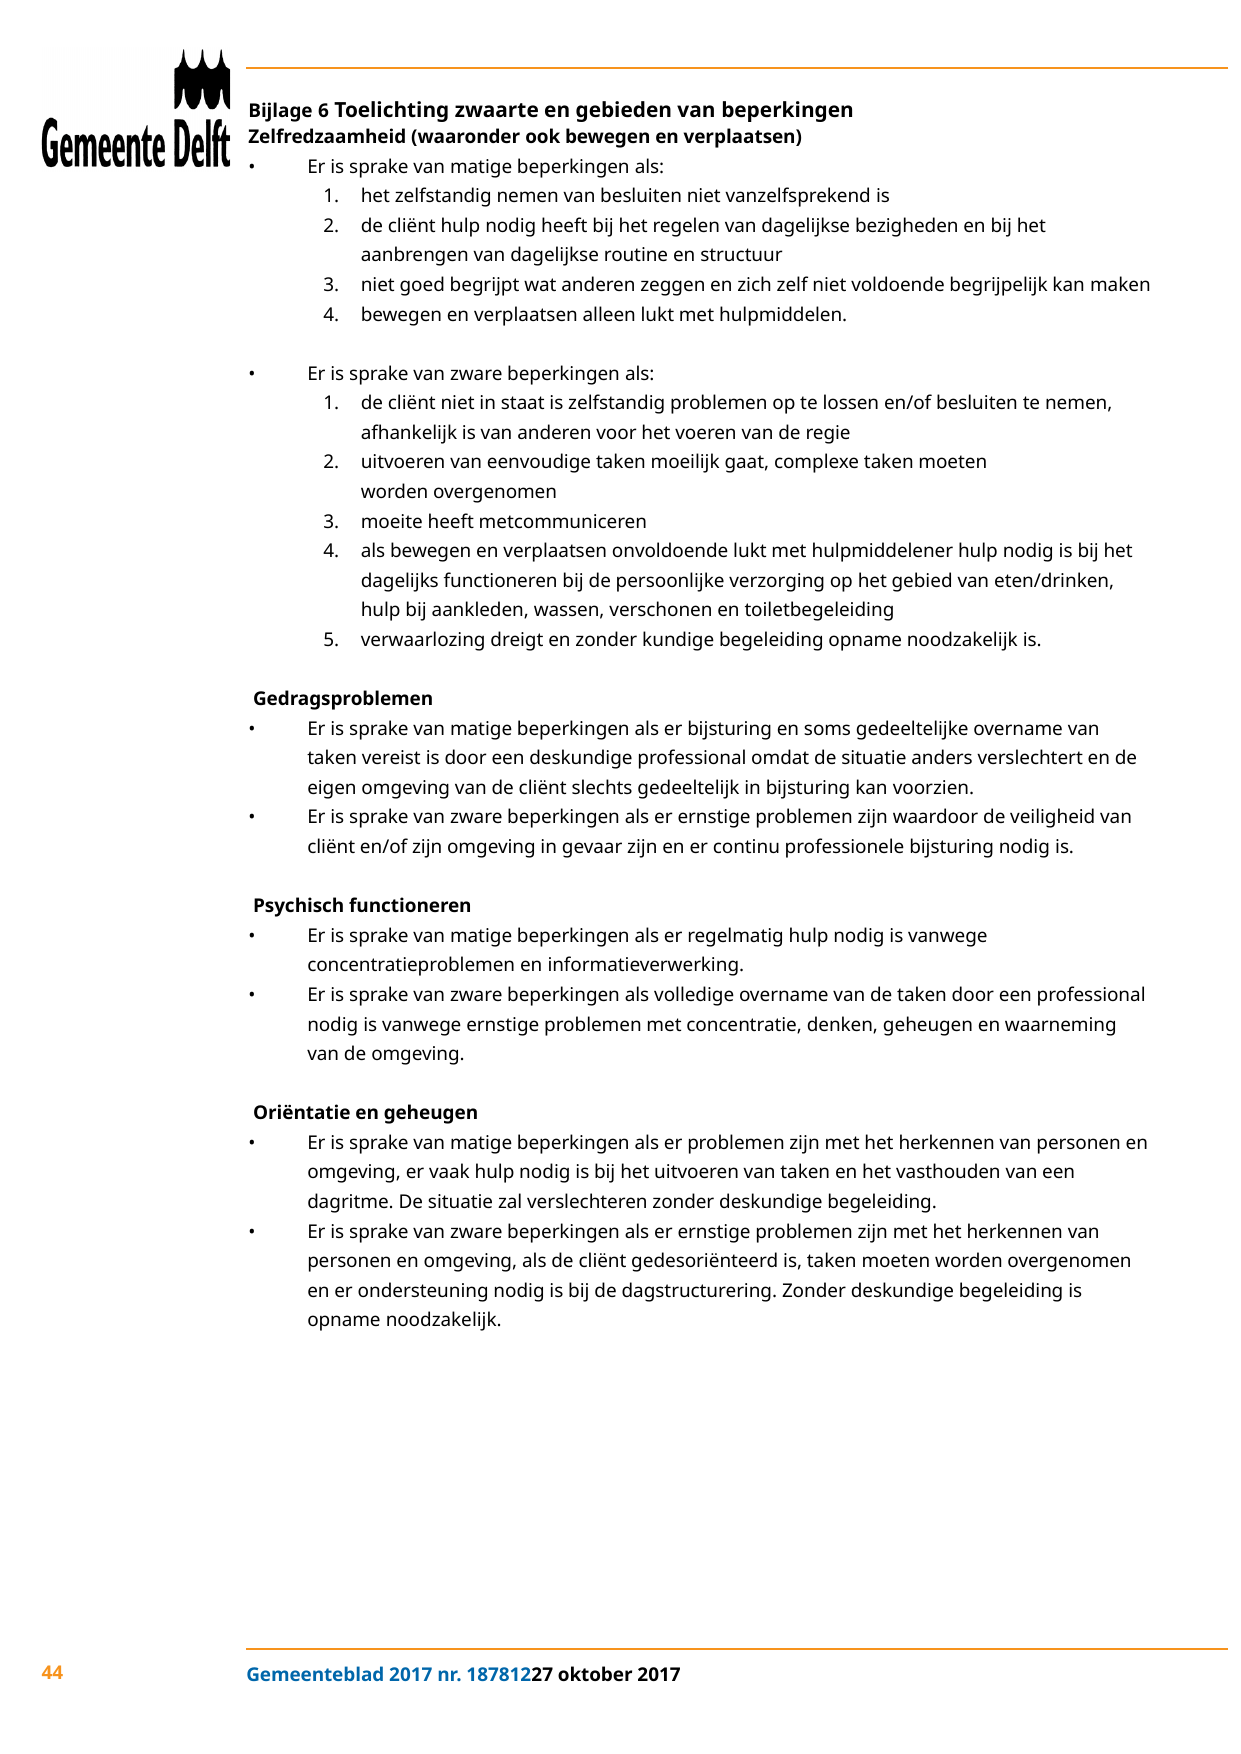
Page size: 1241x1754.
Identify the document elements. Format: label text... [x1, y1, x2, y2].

text Oriëntatie en geheugen [248, 1099, 1152, 1125]
list Er is sprake van zware beperkingen als er ernstige problemen zijn met het herkennen van personen en omgeving, als de cliënt gedesoriënteerd is, taken moeten worden overgenomen en er ondersteuning nodig is bij de dagstructurering. Zonder deskundige begeleiding is opname noodzakelijk. [248, 1218, 1152, 1332]
list de cliënt hulp nodig heeft bij het regelen van dagelijkse bezigheden en bij het aanbrengen van dagelijkse routine en structuur [323, 212, 1152, 267]
text Bijlage 6 Toelichting zwaarte en gebieden van beperkingen [248, 95, 1152, 123]
picture [41, 47, 231, 172]
list uitvoeren van eenvoudige taken moeilijk gaat, complexe taken moeten worden overgenomen [323, 449, 1152, 504]
list Er is sprake van matige beperkingen als er problemen zijn met het herkennen van personen en omgeving, er vaak hulp nodig is bij het uitvoeren van taken en het vasthouden van een dagritme. De situatie zal verslechteren zonder deskundige begeleiding. [248, 1129, 1152, 1214]
list als bewegen en verplaatsen onvoldoende lukt met hulpmiddelener hulp nodig is bij het dagelijks functioneren bij de persoonlijke verzorging op het gebied van eten/drinken, hulp bij aankleden, wassen, verschonen en toiletbegeleiding [323, 537, 1152, 622]
text Zelfredzaamheid (waaronder ook bewegen en verplaatsen) [248, 123, 1152, 149]
list Er is sprake van matige beperkingen als er bijsturing en soms gedeeltelijke overname van taken vereist is door een deskundige professional omdat de situatie anders verslechtert en de eigen omgeving van de cliënt slechts gedeeltelijk in bijsturing kan voorzien. [248, 715, 1152, 800]
list de cliënt niet in staat is zelfstandig problemen op te lossen en/of besluiten te nemen, afhankelijk is van anderen voor het voeren van de regie [323, 389, 1152, 445]
list moeite heeft metcommuniceren [323, 508, 1152, 534]
list Er is sprake van zware beperkingen als er ernstige problemen zijn waardoor de veiligheid van cliënt en/of zijn omgeving in gevaar zijn en er continu professionele bijsturing nodig is. [248, 804, 1152, 859]
list niet goed begrijpt wat anderen zeggen en zich zelf niet voldoende begrijpelijk kan maken [323, 271, 1152, 297]
list het zelfstandig nemen van besluiten niet vanzelfsprekend is [323, 182, 1152, 208]
list bewegen en verplaatsen alleen lukt met hulpmiddelen. [323, 301, 1152, 327]
list verwaarlozing dreigt en zonder kundige begeleiding opname noodzakelijk is. [323, 626, 1152, 652]
text Gedragsproblemen [248, 685, 1152, 711]
list Er is sprake van matige beperkingen als: [248, 153, 1152, 179]
list Er is sprake van matige beperkingen als er regelmatig hulp nodig is vanwege concentratieproblemen en informatieverwerking. [248, 922, 1152, 977]
list Er is sprake van zware beperkingen als: [248, 360, 1152, 386]
list Er is sprake van zware beperkingen als volledige overname van de taken door een professional nodig is vanwege ernstige problemen met concentratie, denken, geheugen en waarneming van de omgeving. [248, 981, 1152, 1066]
text Psychisch functioneren [248, 892, 1152, 918]
